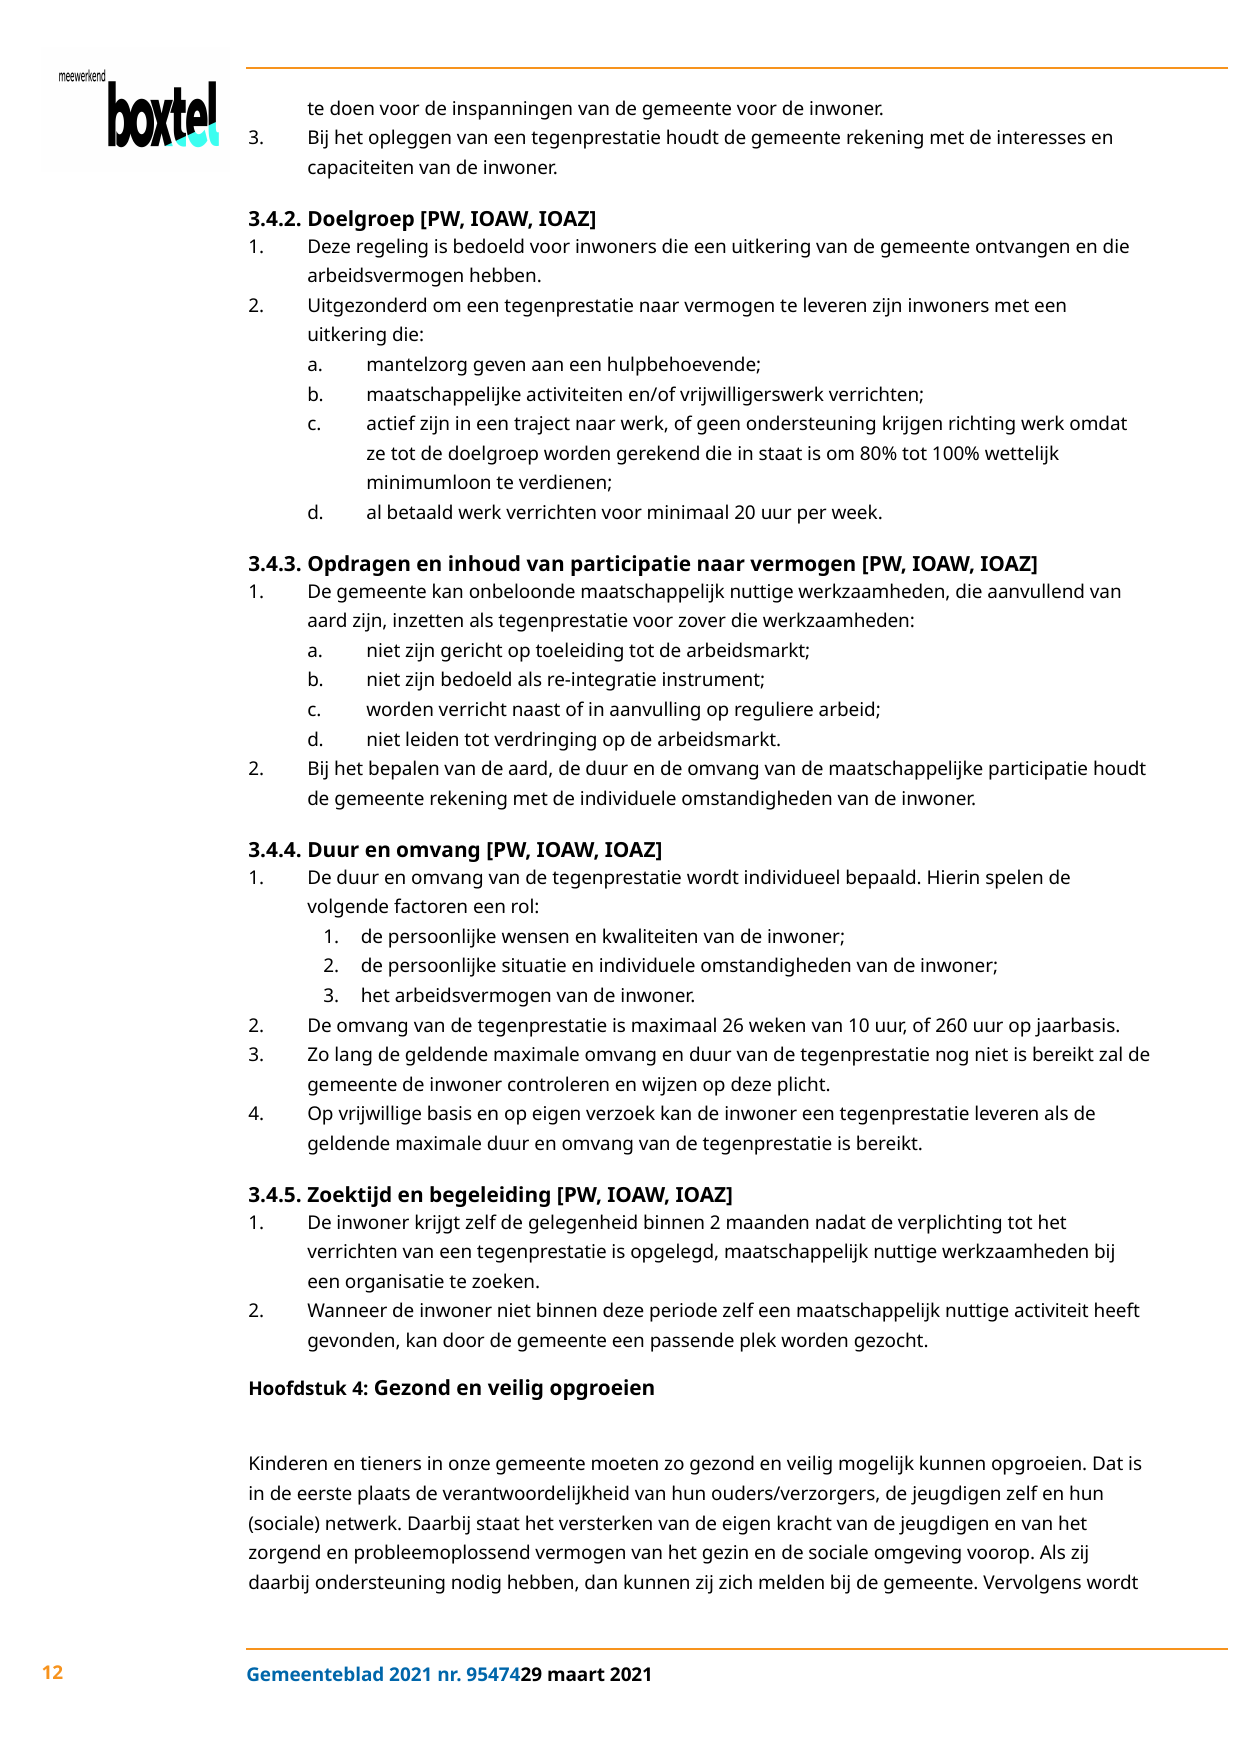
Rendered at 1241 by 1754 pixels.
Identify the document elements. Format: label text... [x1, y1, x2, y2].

list Bij het opleggen van een tegenprestatie houdt de gemeente rekening met de interesses en capaciteiten van de inwoner. [248, 124, 1152, 180]
list worden verricht naast of in aanvulling op reguliere arbeid; [307, 696, 1152, 722]
list Op vrijwillige basis en op eigen verzoek kan de inwoner een tegenprestatie leveren als de geldende maximale duur en omvang van de tegenprestatie is bereikt. [248, 1101, 1152, 1156]
picture [41, 47, 231, 172]
text 3.4.3. Opdragen en inhoud van participatie naar vermogen [PW, IOAW, IOAZ] [248, 549, 1152, 578]
list niet leiden tot verdringing op de arbeidsmarkt. [307, 726, 1152, 752]
list niet zijn bedoeld als re-integratie instrument; [307, 667, 1152, 692]
text Kinderen en tieners in onze gemeente moeten zo gezond en veilig mogelijk kunnen opgroeien. Dat is in de eerste plaats de verantwoordelijkheid van hun ouders/verzorgers, de jeugdigen zelf en hun (sociale) netwerk. Daarbij staat het versterken van de eigen kracht van de jeugdigen en van het zorgend en probleemoplossend vermogen van het gezin en de sociale omgeving voorop. Als zij daarbij ondersteuning nodig hebben, dan kunnen zij zich melden bij de gemeente. Vervolgens wordt [248, 1451, 1152, 1595]
list te doen voor de inspanningen van de gemeente voor de inwoner. [248, 95, 1152, 121]
list niet zijn gericht op toeleiding tot de arbeidsmarkt; [307, 637, 1152, 663]
list mantelzorg geven aan een hulpbehoevende; [307, 351, 1152, 377]
list maatschappelijke activiteiten en/of vrijwilligerswerk verrichten; [307, 381, 1152, 406]
list Zo lang de geldende maximale omvang en duur van de tegenprestatie nog niet is bereikt zal de gemeente de inwoner controleren en wijzen op deze plicht. [248, 1041, 1152, 1097]
list de persoonlijke situatie en individuele omstandigheden van de inwoner; [323, 953, 1152, 978]
list al betaald werk verrichten voor minimaal 20 uur per week. [307, 499, 1152, 525]
list Uitgezonderd om een tegenprestatie naar vermogen te leveren zijn inwoners met een uitkering die: [248, 292, 1152, 347]
text 3.4.4. Duur en omvang [PW, IOAW, IOAZ] [248, 835, 1152, 864]
list actief zijn in een traject naar werk, of geen ondersteuning krijgen richting werk omdat ze tot de doelgroep worden gerekend die in staat is om 80% tot 100% wettelijk minimumloon te verdienen; [307, 410, 1152, 495]
list De gemeente kan onbeloonde maatschappelijk nuttige werkzaamheden, die aanvullend van aard zijn, inzetten als tegenprestatie voor zover die werkzaamheden: [248, 578, 1152, 633]
list De omvang van de tegenprestatie is maximaal 26 weken van 10 uur, of 260 uur op jaarbasis. [248, 1012, 1152, 1037]
list de persoonlijke wensen en kwaliteiten van de inwoner; [323, 923, 1152, 949]
list het arbeidsvermogen van de inwoner. [323, 982, 1152, 1008]
list De duur en omvang van de tegenprestatie wordt individueel bepaald. Hierin spelen de volgende factoren een rol: [248, 864, 1152, 919]
text 3.4.2. Doelgroep [PW, IOAW, IOAZ] [248, 204, 1152, 233]
list Wanneer de inwoner niet binnen deze periode zelf een maatschappelijk nuttige activiteit heeft gevonden, kan door de gemeente een passende plek worden gezocht. [248, 1298, 1152, 1353]
text Hoofdstuk 4: Gezond en veilig opgroeien [248, 1373, 1152, 1401]
list Bij het bepalen van de aard, de duur en de omvang van de maatschappelijke participatie houdt de gemeente rekening met de individuele omstandigheden van de inwoner. [248, 755, 1152, 811]
list Deze regeling is bedoeld voor inwoners die een uitkering van de gemeente ontvangen en die arbeidsvermogen hebben. [248, 233, 1152, 288]
list De inwoner krijgt zelf de gelegenheid binnen 2 maanden nadat de verplichting tot het verrichten van een tegenprestatie is opgelegd, maatschappelijk nuttige werkzaamheden bij een organisatie te zoeken. [248, 1209, 1152, 1294]
text 3.4.5. Zoektijd en begeleiding [PW, IOAW, IOAZ] [248, 1181, 1152, 1209]
